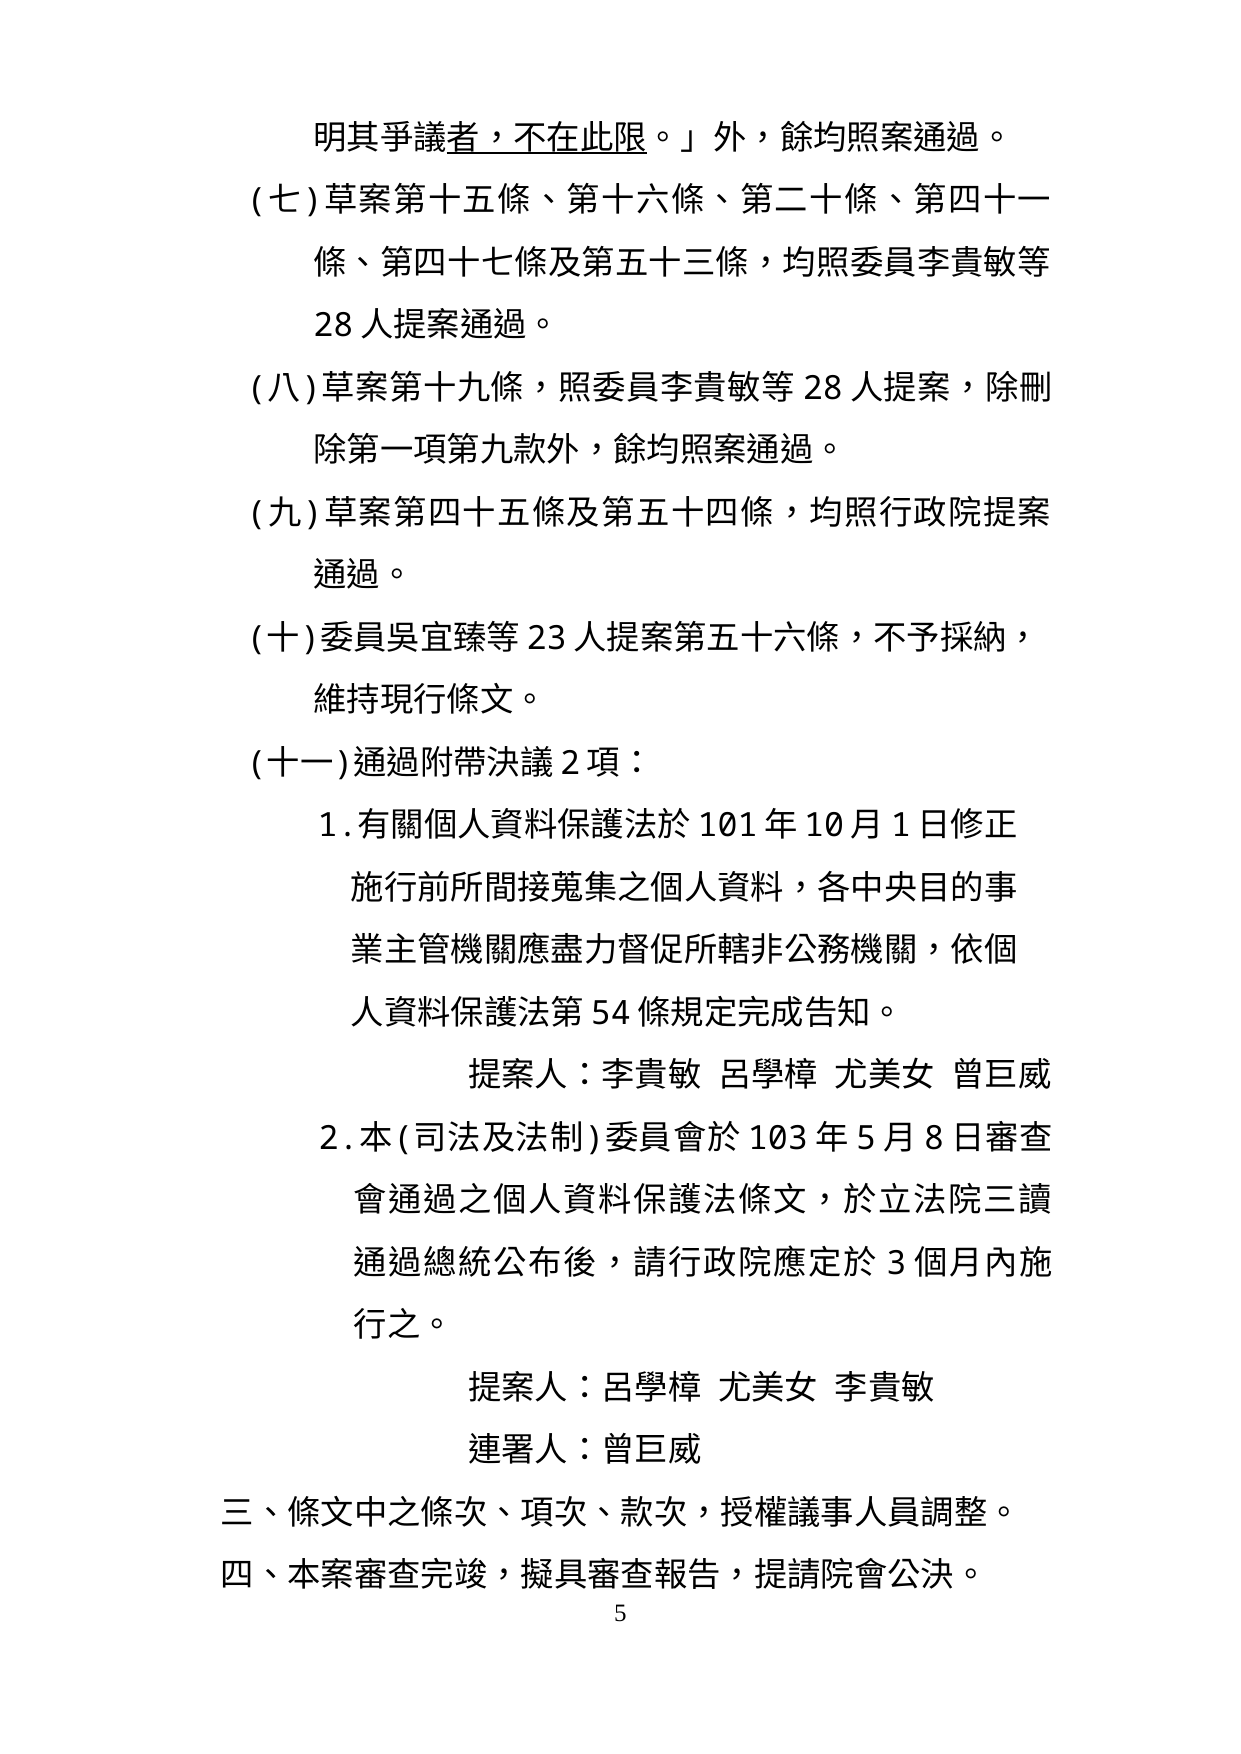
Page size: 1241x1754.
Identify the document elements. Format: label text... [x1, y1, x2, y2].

text 明其爭議者，不在此限。」外，餘均照案通過。 [246, 93, 1053, 156]
text 2.本(司法及法制)委員會於103年5月8日審查會通過之個人資料保護法條文，於立法院三讀通過總統公布後，請行政院應定於3個月內施行之。 [318, 1093, 1053, 1343]
text (八)草案第十九條，照委員李貴敏等28人提案，除刪除第一項第九款外，餘均照案通過。 [246, 343, 1053, 468]
text 連署人：曾巨威 [334, 1406, 1053, 1468]
text 三、條文中之條次、項次、款次，授權議事人員調整。 [221, 1468, 1053, 1531]
text (十一)通過附帶決議2項： [246, 718, 1053, 781]
text 提案人：李貴敏 呂學樟 尤美女 曾巨威 [334, 1031, 1053, 1093]
text 1.有關個人資料保護法於101年10月1日修正施行前所間接蒐集之個人資料，各中央目的事業主管機關應盡力督促所轄非公務機關，依個人資料保護法第54條規定完成告知。 [317, 781, 1040, 1031]
text 四、本案審查完竣，擬具審查報告，提請院會公決。 [221, 1531, 1053, 1593]
text (九)草案第四十五條及第五十四條，均照行政院提案通過。 [246, 468, 1053, 593]
text (七)草案第十五條、第十六條、第二十條、第四十一條、第四十七條及第五十三條，均照委員李貴敏等28人提案通過。 [246, 156, 1053, 343]
text (十)委員吳宜臻等23人提案第五十六條，不予採納，維持現行條文。 [246, 593, 1053, 718]
text 提案人：呂學樟 尤美女 李貴敏 [334, 1343, 1053, 1406]
